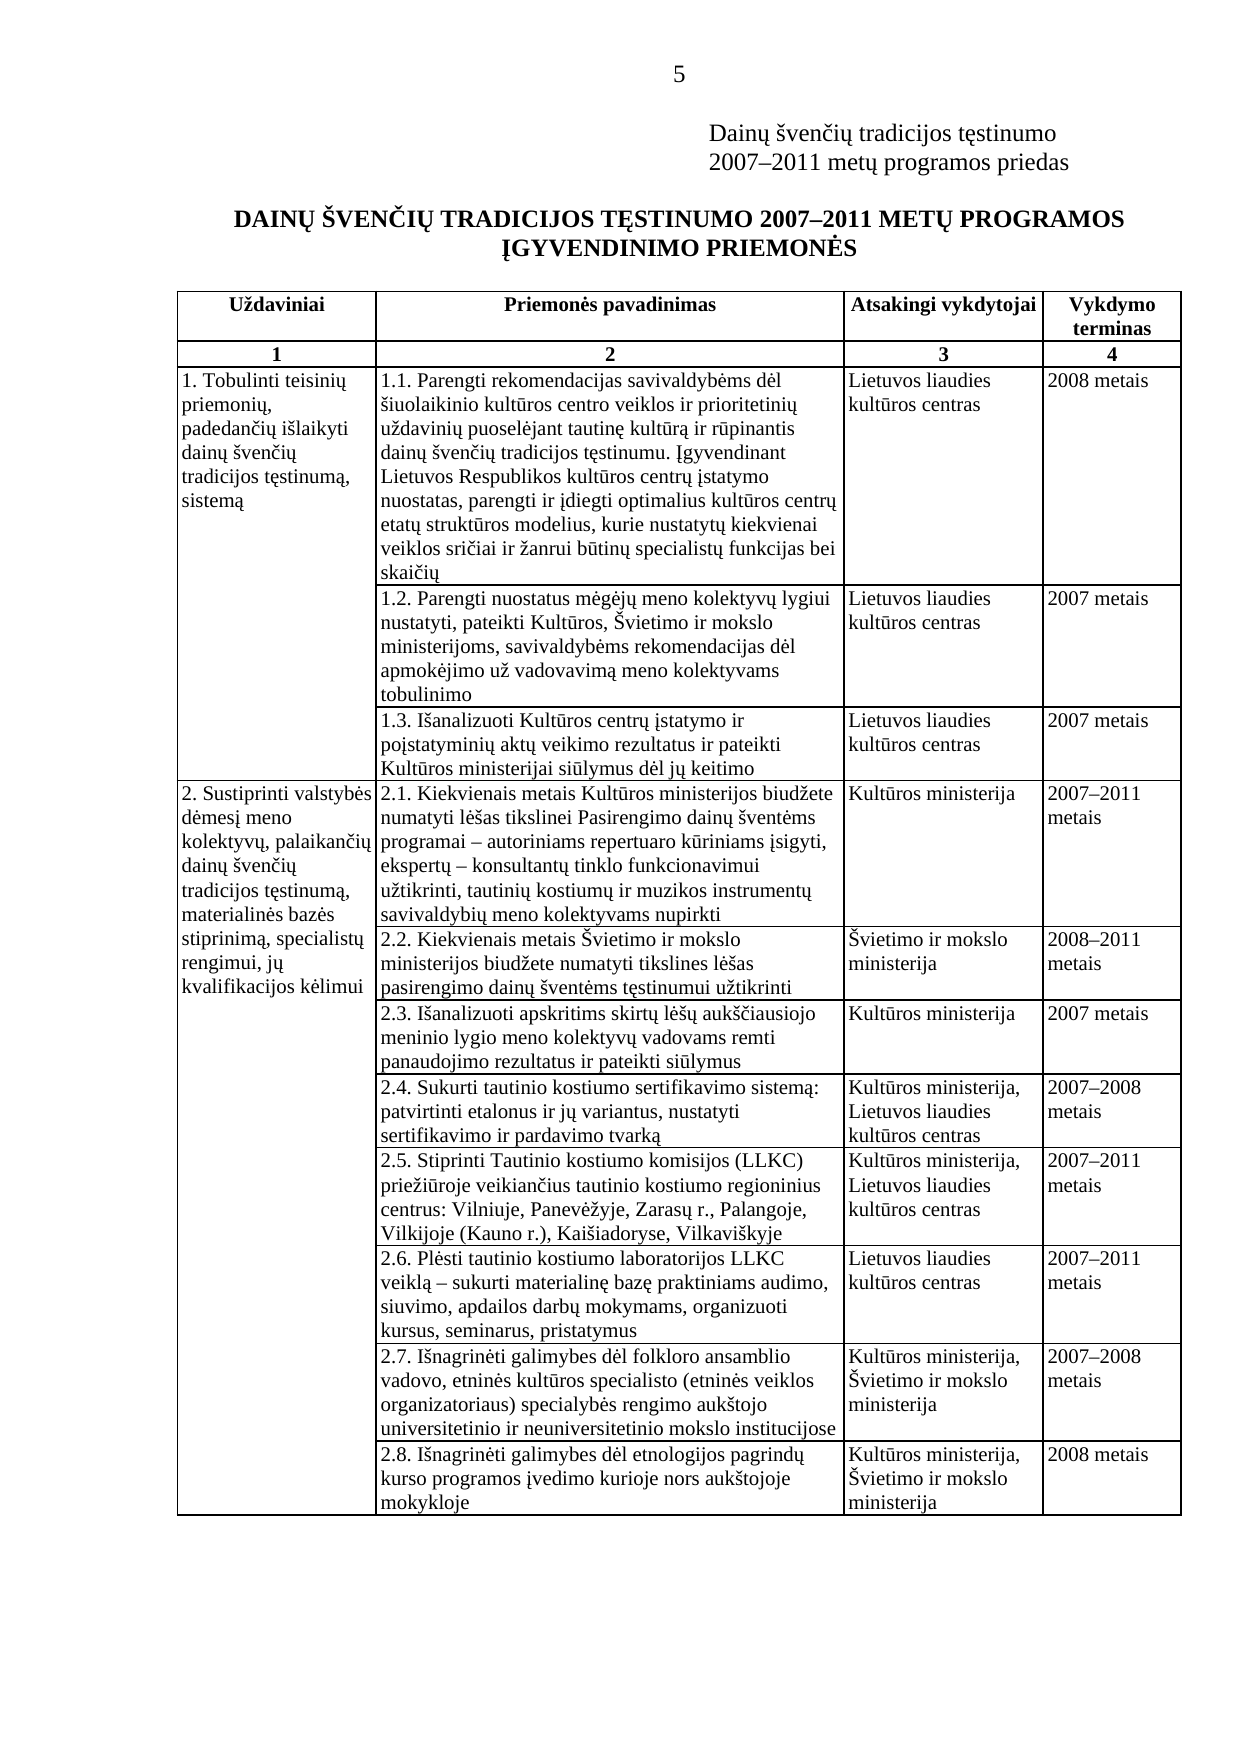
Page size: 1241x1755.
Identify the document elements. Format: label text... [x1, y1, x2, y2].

table_cell 2007–2008 metais [1044, 1344, 1180, 1440]
table_cell 2007 metais [1044, 1001, 1180, 1073]
table_cell 2007 metais [1044, 586, 1180, 706]
table_cell Kultūros ministerija, Lietuvos liaudies kultūros centras [845, 1148, 1042, 1245]
table_cell Švietimo ir mokslo ministerija [845, 927, 1042, 999]
table_cell 2. Sustiprinti valstybės dėmesį meno kolektyvų, palaikančių dainų švenčių tradicijos tęstinumą, materialinės bazės stiprinimą, specialistų rengimui, jų kvalifikacijos kėlimui [178, 781, 375, 1514]
table_cell Lietuvos liaudies kultūros centras [845, 368, 1042, 584]
table_cell 2007–2008 metais [1044, 1075, 1180, 1147]
table_cell Lietuvos liaudies kultūros centras [845, 586, 1042, 706]
table_header Uždaviniai [178, 292, 375, 340]
table_cell 2008 metais [1044, 1442, 1180, 1514]
text 2007–2011 metų programos priedas [177, 147, 1181, 176]
table_cell 2008–2011 metais [1044, 927, 1180, 999]
table_cell Lietuvos liaudies kultūros centras [845, 708, 1042, 780]
table_cell 2007–2011 metais [1044, 1246, 1180, 1342]
text DAINŲ ŠVENČIŲ TRADICIJOS TĘSTINUMO 2007–2011 METŲ PROGRAMOS ĮGYVENDINIMO PRIEMONĖS [177, 204, 1181, 262]
table_cell 2007 metais [1044, 708, 1180, 780]
table_cell Kultūros ministerija [845, 1001, 1042, 1073]
table_cell Kultūros ministerija [845, 781, 1042, 926]
table_cell 1. Tobulinti teisinių priemonių, padedančių išlaikyti dainų švenčių tradicijos tęstinumą, sistemą [178, 368, 375, 780]
table_cell Kultūros ministerija, Švietimo ir mokslo ministerija [845, 1344, 1042, 1440]
table_cell 2007–2011 metais [1044, 1148, 1180, 1245]
table_cell Lietuvos liaudies kultūros centras [845, 1246, 1042, 1342]
text Dainų švenčių tradicijos tęstinumo [177, 118, 1181, 147]
table_cell 2008 metais [1044, 368, 1180, 584]
table_header Atsakingi vykdytojai [845, 292, 1042, 340]
table_cell 2007–2011 metais [1044, 781, 1180, 926]
table_header Priemonės pavadinimas [377, 292, 843, 340]
